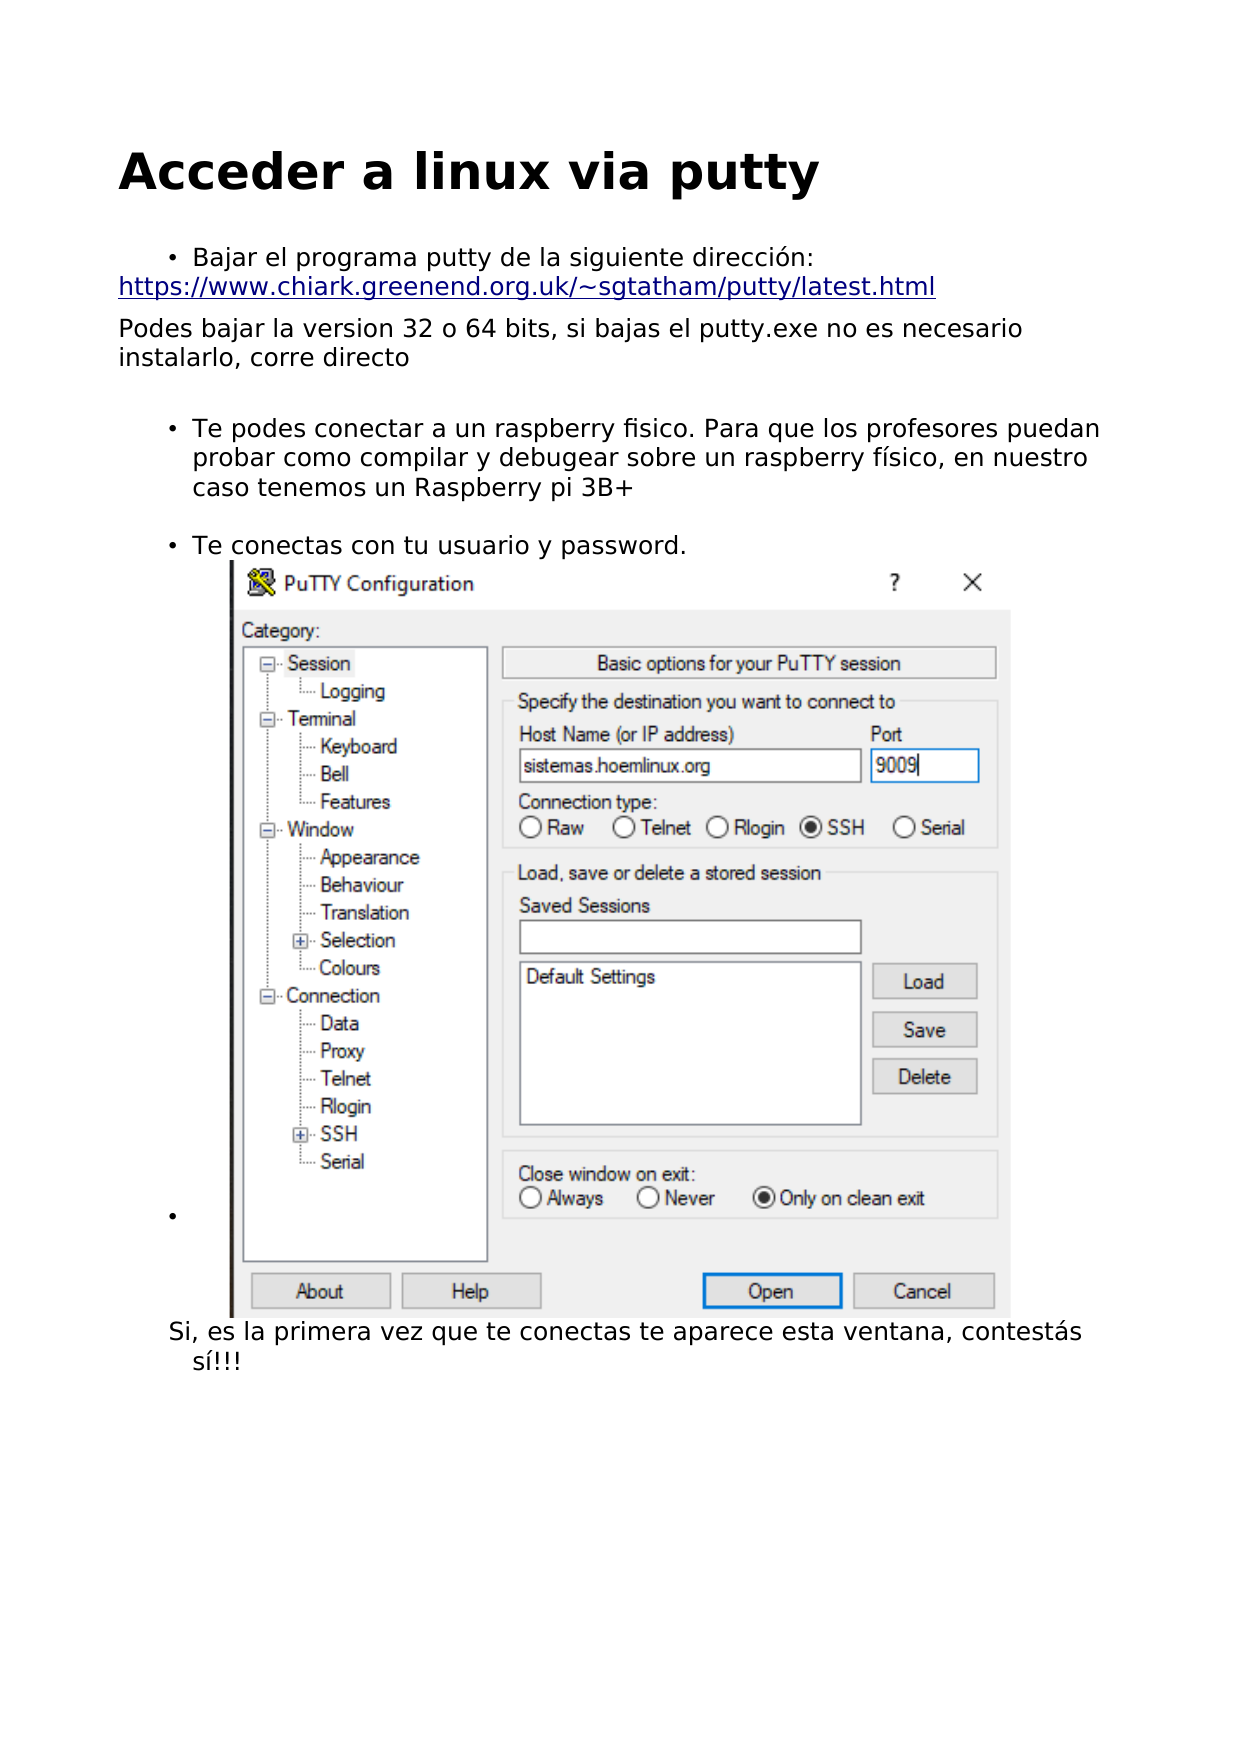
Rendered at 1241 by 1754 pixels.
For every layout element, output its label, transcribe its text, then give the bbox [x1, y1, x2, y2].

text Podes bajar la version 32 o 64 bits, si bajas el putty.exe no es necesario instalarlo, corre directo [118, 314, 1122, 372]
list Te podes conectar a un raspberry fisico. Para que los profesores puedan probar como compilar y debugear sobre un raspberry físico, en nuestro caso tenemos un Raspberry pi 3B+ [177, 414, 1122, 502]
list Si, es la primera vez que te conectas te aparece esta ventana, contestás sí!!! [177, 1202, 1122, 1376]
subtitle Acceder a linux via putty [118, 143, 1122, 201]
list Bajar el programa putty de la siguiente dirección: [177, 243, 1122, 272]
list Te conectas con tu usuario y password. [177, 531, 1122, 561]
picture [229, 560, 1011, 1318]
text https://www.chiark.greenend.org.uk/~sgtatham/putty/latest.html [118, 272, 1122, 302]
